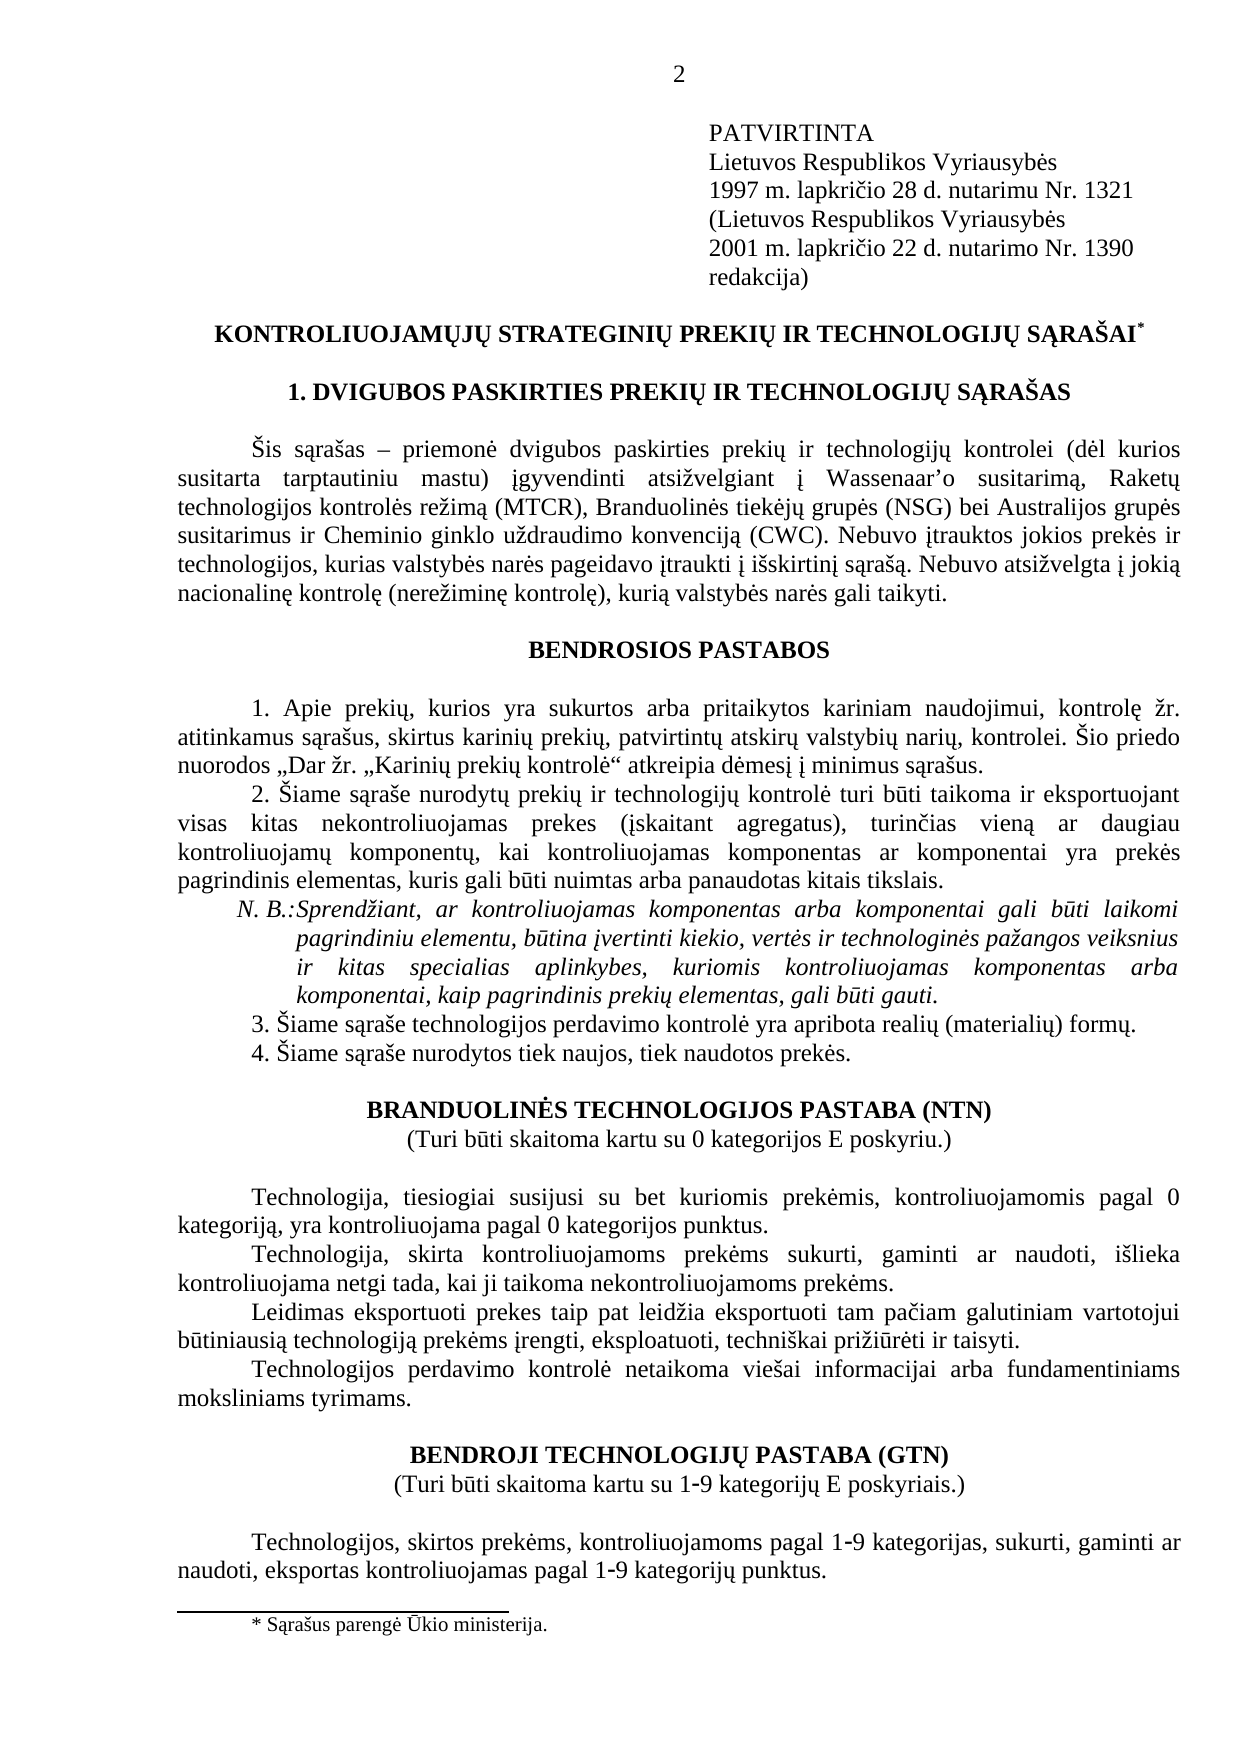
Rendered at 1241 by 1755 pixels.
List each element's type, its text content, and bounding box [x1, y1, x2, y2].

text Šis sąrašas – priemonė dvigubos paskirties prekių ir technologijų kontrolei (dėl kurios susitarta tarptautiniu mastu) įgyvendinti atsižvelgiant į Wassenaar’o susitarimą, Raketų technologijos kontrolės režimą (MTCR), Branduolinės tiekėjų grupės (NSG) bei Australijos grupės susitarimus ir Cheminio ginklo uždraudimo konvenciją (CWC). Nebuvo įtrauktos jokios prekės ir technologijos, kurias valstybės narės pageidavo įtraukti į išskirtinį sąrašą. Nebuvo atsižvelgta į jokią nacionalinę kontrolę (nerežiminę kontrolę), kurią valstybės narės gali taikyti. [177, 434, 1181, 607]
text 1. Apie prekių, kurios yra sukurtos arba pritaikytos kariniam naudojimui, kontrolę žr. atitinkamus sąrašus, skirtus karinių prekių, patvirtintų atskirų valstybių narių, kontrolei. Šio priedo nuorodos „Dar žr. „Karinių prekių kontrolė“ atkreipia dėmesį į minimus sąrašus. [177, 693, 1181, 779]
text BENDROSIOS PASTABOS [177, 636, 1181, 664]
text KONTROLIUOJAMŲJŲ STRATEGINIŲ PREKIŲ IR TECHNOLOGIJŲ SĄRAŠAI [177, 319, 1181, 348]
text 4. Šiame sąraše nurodytos tiek naujos, tiek naudotos prekės. [177, 1038, 1181, 1067]
text (Lietuvos Respublikos Vyriausybės [177, 204, 1181, 233]
text 1997 m. lapkričio 28 d. nutarimu Nr. 1321 [177, 176, 1181, 204]
text 1. Dvigubos paskirties prekių ir technologijų sąrašas [177, 377, 1181, 406]
text Technologijos perdavimo kontrolė netaikoma viešai informacijai arba fundamentiniams moksliniams tyrimams. [177, 1354, 1181, 1412]
text 2001 m. lapkričio 22 d. nutarimo Nr. 1390 [177, 233, 1181, 262]
text Technologija, tiesiogiai susijusi su bet kuriomis prekėmis, kontroliuojamomis pagal 0 kategoriją, yra kontroliuojama pagal 0 kategorijos punktus. [177, 1182, 1181, 1239]
text Sąrašus parengė Ūkio ministerija. [177, 1612, 1181, 1636]
text 2. Šiame sąraše nurodytų prekių ir technologijų kontrolė turi būti taikoma ir eksportuojant visas kitas nekontroliuojamas prekes (įskaitant agregatus), turinčias vieną ar daugiau kontroliuojamų komponentų, kai kontroliuojamas komponentas ar komponentai yra prekės pagrindinis elementas, kuris gali būti nuimtas arba panaudotas kitais tikslais. [177, 779, 1181, 894]
text BRANDUOLINĖS TECHNOLOGIJOS PASTABA (NTN) [177, 1096, 1181, 1124]
text Technologijos, skirtos prekėms, kontroliuojamoms pagal 19 kategorijas, sukurti, gaminti ar naudoti, eksportas kontroliuojamas pagal 19 kategorijų punktus. [177, 1527, 1181, 1584]
text Lietuvos Respublikos Vyriausybės [177, 147, 1181, 176]
text (Turi būti skaitoma kartu su 19 kategorijų E poskyriais.) [177, 1469, 1181, 1498]
text Patvirtinta [177, 118, 1181, 147]
text (Turi būti skaitoma kartu su 0 kategorijos E poskyriu.) [177, 1124, 1181, 1153]
text N. B.: Sprendžiant, ar kontroliuojamas komponentas arba komponentai gali būti laikomi pagrindiniu elementu, būtina įvertinti kiekio, vertės ir technologinės pažangos veiksnius ir kitas specialias aplinkybes, kuriomis kontroliuojamas komponentas arba komponentai, kaip pagrindinis prekių elementas, gali būti gauti. [237, 894, 1181, 1009]
text Leidimas eksportuoti prekes taip pat leidžia eksportuoti tam pačiam galutiniam vartotojui būtiniausią technologiją prekėms įrengti, eksploatuoti, techniškai prižiūrėti ir taisyti. [177, 1297, 1181, 1354]
text BENDROJI TECHNOLOGIJŲ PASTABA (GTN) [177, 1441, 1181, 1469]
text 3. Šiame sąraše technologijos perdavimo kontrolė yra apribota realių (materialių) formų. [177, 1009, 1181, 1038]
text redakcija) [177, 262, 1181, 291]
text Technologija, skirta kontroliuojamoms prekėms sukurti, gaminti ar naudoti, išlieka kontroliuojama netgi tada, kai ji taikoma nekontroliuojamoms prekėms. [177, 1239, 1181, 1297]
